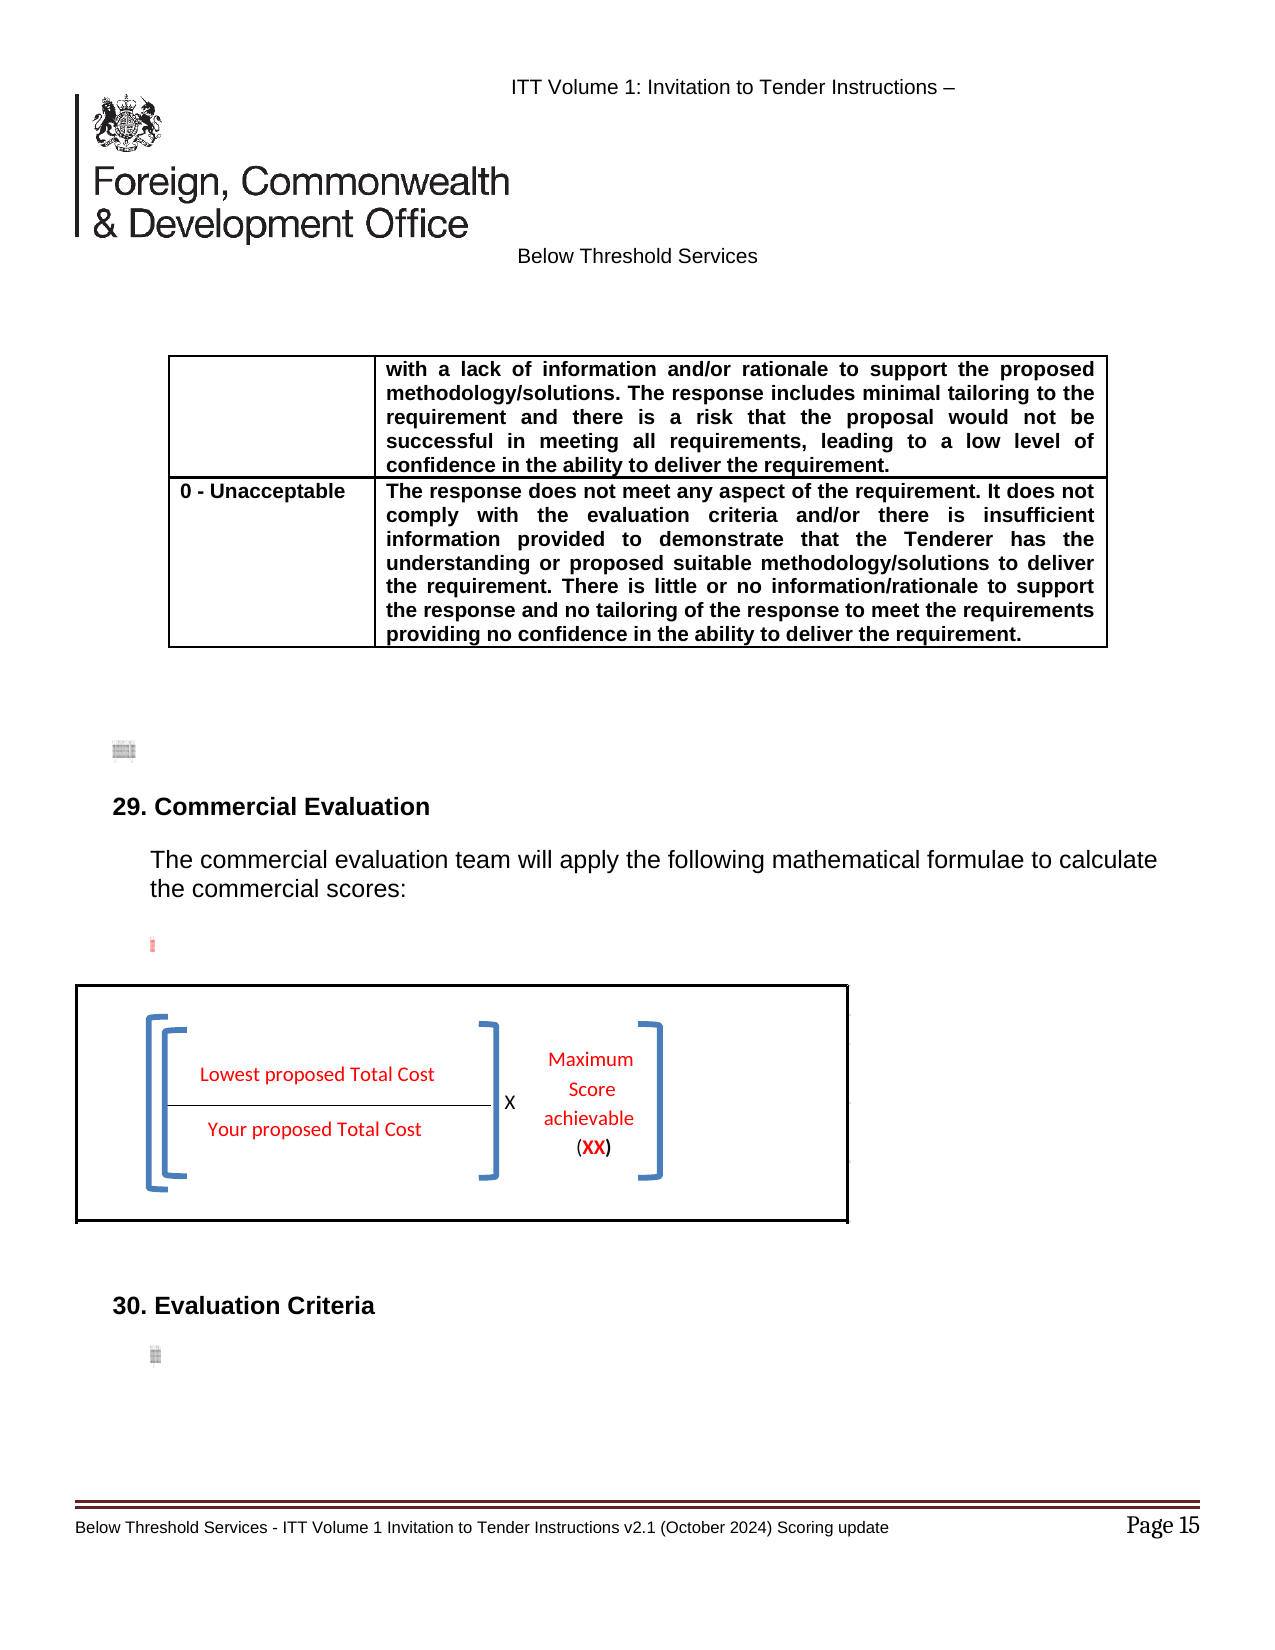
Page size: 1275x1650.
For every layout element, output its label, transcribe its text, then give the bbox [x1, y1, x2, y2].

text Total Cost – in comparison to all other tenderers [75, 931, 1200, 957]
table_header [1044, 1429, 1212, 1476]
table_header [797, 1429, 989, 1476]
list The above scoring methodology will be applied to each of the Technical Criteria detailed in the table below. The Total Score for each Criteria will comprise of the score awarded (0, 2, 4, 7, 10) multiplied by the weighting allocated to each Criteria. [112, 734, 1200, 763]
table_cell 0 - Unacceptable [170, 479, 374, 646]
text The Evaluation Criteria and Weightings that will be applied to this ITT are detailed in the ‘Main Criteria’ table below. [150, 1341, 1200, 1369]
table_header [989, 1429, 1044, 1476]
table_cell with a lack of information and/or rationale to support the proposed methodology/solutions. The response includes minimal tailoring to the requirement and there is a risk that the proposal would not be successful in meeting all requirements, leading to a low level of confidence in the ability to deliver the requirement. [376, 357, 1106, 476]
text 29. Commercial Evaluation [75, 792, 1200, 821]
table_header [14, 1429, 103, 1476]
table_cell [170, 357, 374, 476]
text The commercial evaluation team will apply the following mathematical formulae to calculate the commercial scores: [150, 845, 1200, 902]
table_header [103, 1429, 797, 1476]
text 30. Evaluation Criteria [75, 1291, 1200, 1320]
table_cell The response does not meet any aspect of the requirement. It does not comply with the evaluation criteria and/or there is insufficient information provided to demonstrate that the Tenderer has the understanding or proposed suitable methodology/solutions to deliver the requirement. There is little or no information/rationale to support the response and no tailoring of the response to meet the requirements providing no confidence in the ability to deliver the requirement. [376, 479, 1106, 646]
